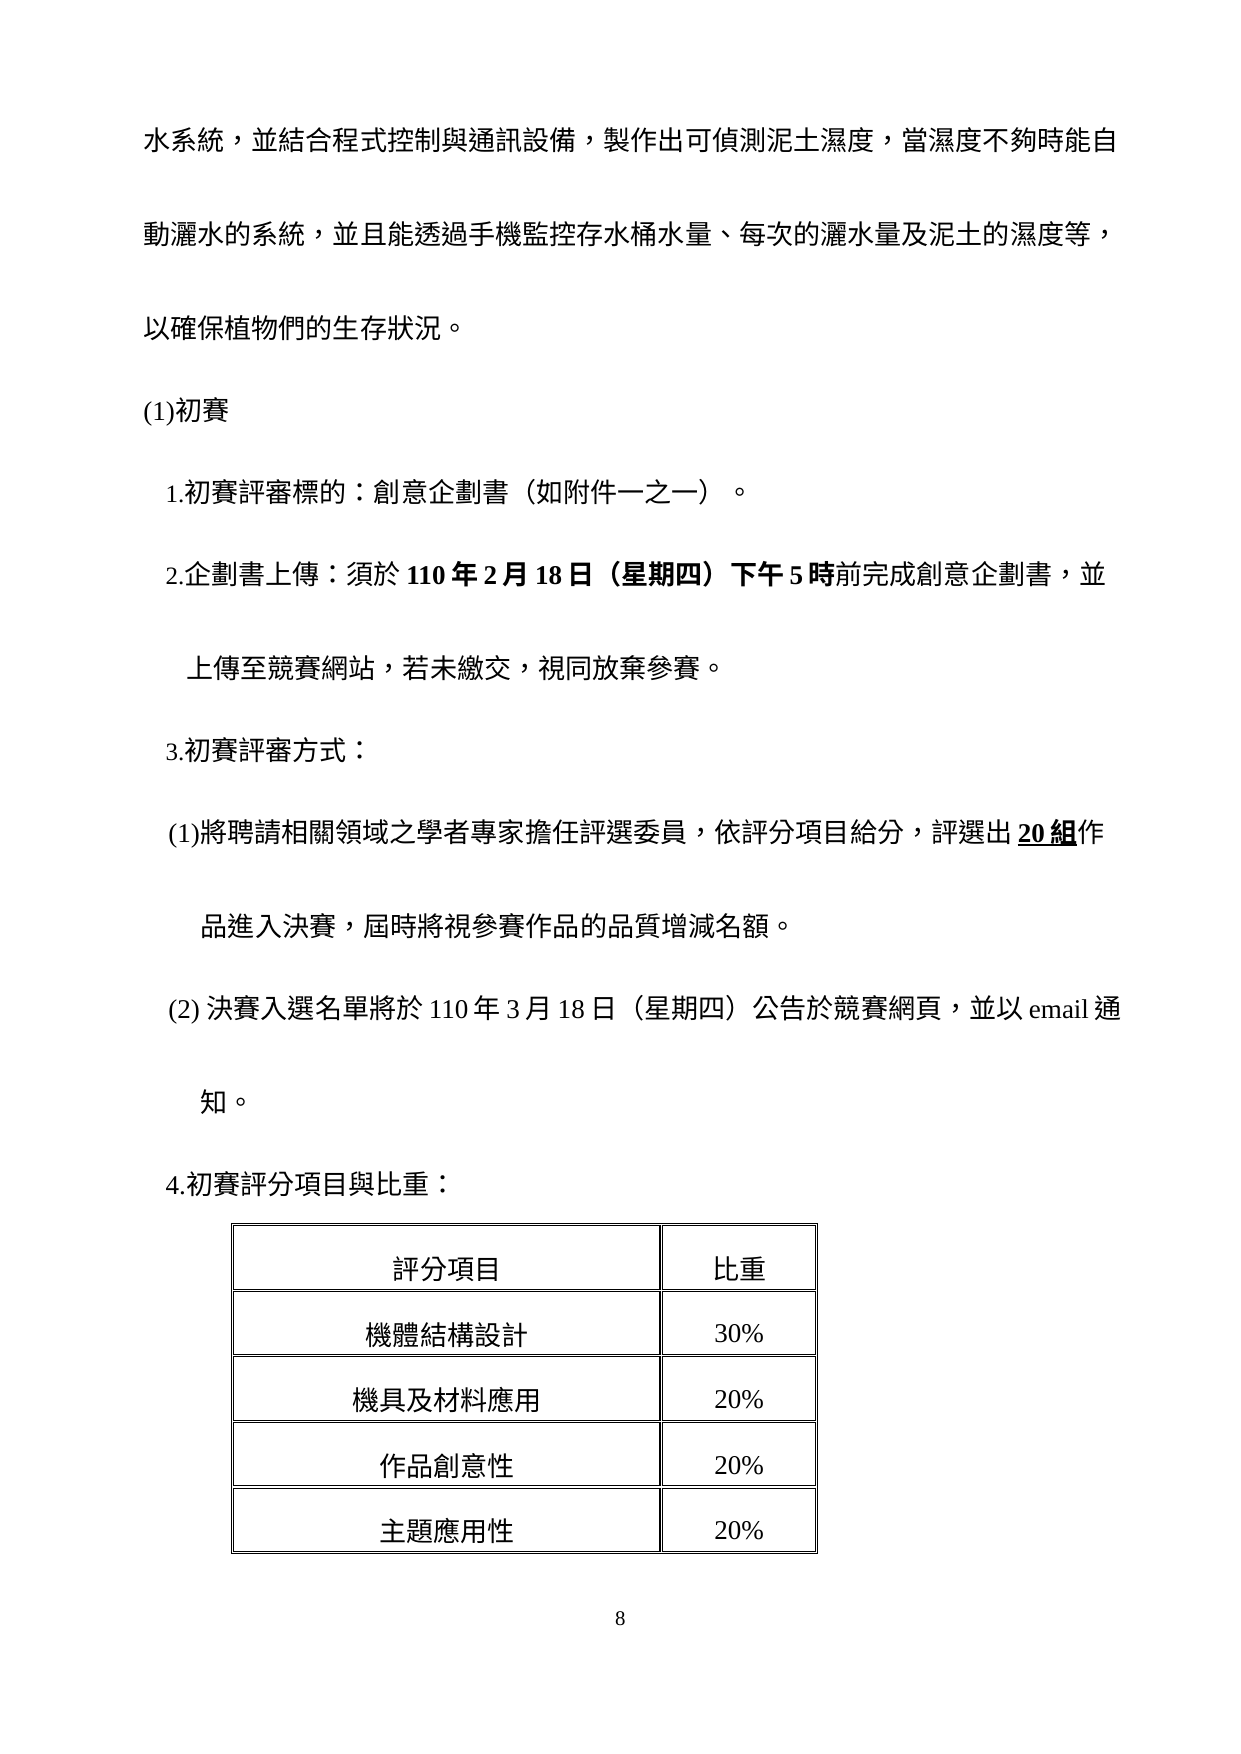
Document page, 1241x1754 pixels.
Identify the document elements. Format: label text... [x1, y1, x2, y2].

table_cell 20% [663, 1357, 815, 1420]
list 企劃書上傳：須於110年2月18日（星期四）下午5時前完成創意企劃書，並上傳至競賽網站，若未繳交，視同放棄參賽。 [165, 531, 1122, 687]
table_header 評分項目 [234, 1226, 659, 1288]
list 初賽 [143, 367, 1122, 429]
table_cell 20% [663, 1489, 815, 1551]
table_cell 20% [663, 1423, 815, 1485]
list 初賽評審標的：創意企劃書（如附件一之一）。 [165, 449, 1122, 512]
text (2) 決賽入選名單將於110年3月18日（星期四）公告於競賽網頁，並以email通知。 [168, 965, 1122, 1121]
text 水系統，並結合程式控制與通訊設備，製作出可偵測泥土濕度，當濕度不夠時能自動灑水的系統，並且能透過手機監控存水桶水量、每次的灑水量及泥土的濕度等，以確保植物們的生存狀況。 [143, 97, 1122, 347]
table_cell 機具及材料應用 [234, 1357, 659, 1420]
text (1)將聘請相關領域之學者專家擔任評選委員，依評分項目給分，評選出20組作品進入決賽，屆時將視參賽作品的品質增減名額。 [168, 789, 1122, 945]
list 初賽評分項目與比重： [165, 1141, 1122, 1203]
table_cell 主題應用性 [234, 1489, 659, 1551]
table_cell 30% [663, 1292, 815, 1354]
table_cell 作品創意性 [234, 1423, 659, 1485]
table_cell 機體結構設計 [234, 1292, 659, 1354]
table_header 比重 [663, 1226, 815, 1288]
list 初賽評審方式： [165, 707, 1122, 769]
